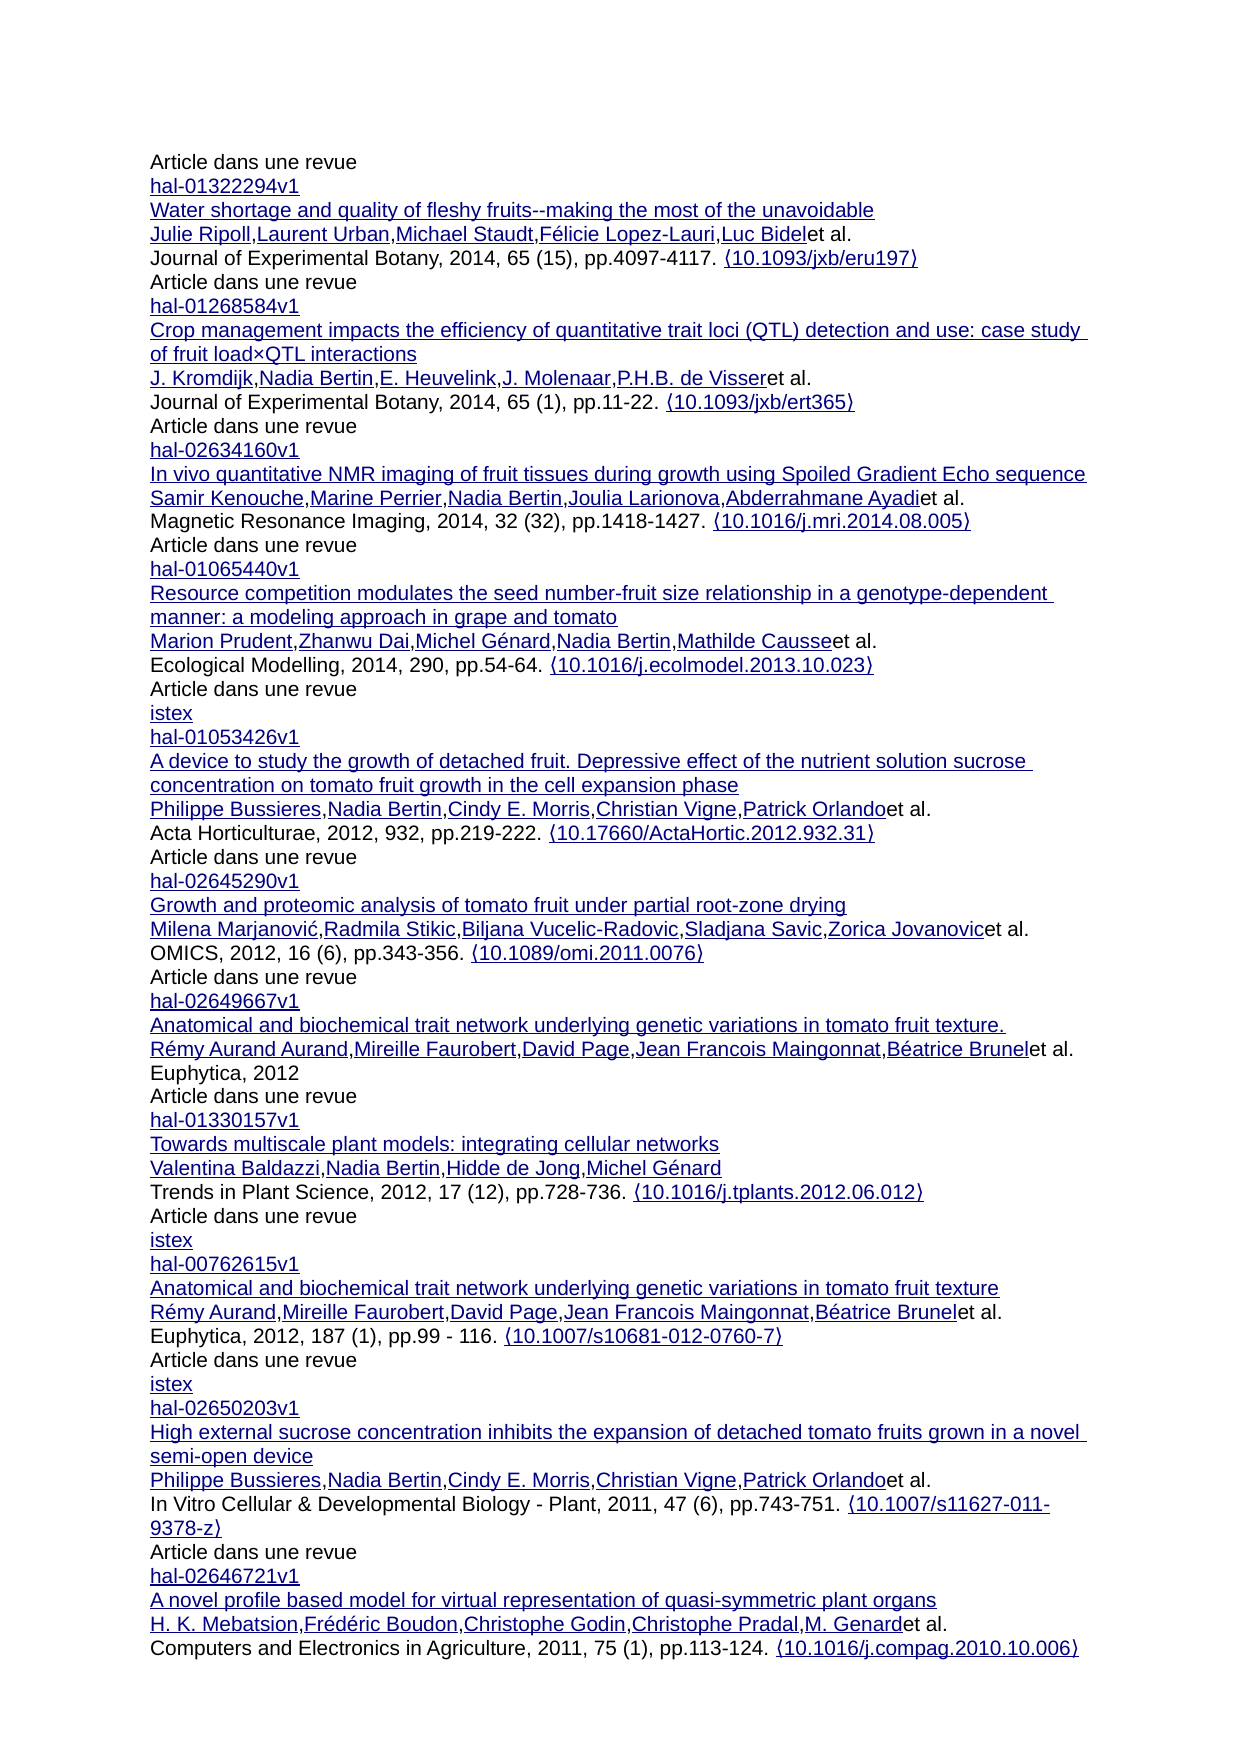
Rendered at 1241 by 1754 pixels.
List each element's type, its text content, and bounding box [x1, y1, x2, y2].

table_cell Crop management impacts the efficiency of quantitative trait loci (QTL) detection and use: case study of fruit load×QTL interactions J. Kromdijk,Nadia Bertin,E. Heuvelink,J. Molenaar,P.H.B. de Visseret al. Journal of Experimental Botany, 2014, 65 (1), pp.11-22. ⟨10.1093/jxb/ert365⟩ Article dans une revue hal-02634160v1 [150, 318, 1090, 461]
table_cell Growth and proteomic analysis of tomato fruit under partial root-zone drying Milena Marjanović,Radmila Stikic,Biljana Vucelic-Radovic,Sladjana Savic,Zorica Jovanovicet al. OMICS, 2012, 16 (6), pp.343-356. ⟨10.1089/omi.2011.0076⟩ Article dans une revue hal-02649667v1 [150, 893, 1090, 1012]
table_cell A device to study the growth of detached fruit. Depressive effect of the nutrient solution sucrose concentration on tomato fruit growth in the cell expansion phase Philippe Bussieres,Nadia Bertin,Cindy E. Morris,Christian Vigne,Patrick Orlandoet al. Acta Horticulturae, 2012, 932, pp.219-222. ⟨10.17660/ActaHortic.2012.932.31⟩ Article dans une revue hal-02645290v1 [150, 749, 1090, 893]
table_cell High external sucrose concentration inhibits the expansion of detached tomato fruits grown in a novel semi-open device Philippe Bussieres,Nadia Bertin,Cindy E. Morris,Christian Vigne,Patrick Orlandoet al. In Vitro Cellular & Developmental Biology - Plant, 2011, 47 (6), pp.743-751. ⟨10.1007/s11627-011-9378-z⟩ Article dans une revue hal-02646721v1 [150, 1420, 1090, 1587]
table_cell Article dans une revue hal-01322294v1 [150, 150, 1090, 198]
table_cell Water shortage and quality of fleshy fruits--making the most of the unavoidable Julie Ripoll,Laurent Urban,Michael Staudt,Félicie Lopez-Lauri,Luc Bidelet al. Journal of Experimental Botany, 2014, 65 (15), pp.4097-4117. ⟨10.1093/jxb/eru197⟩ Article dans une revue hal-01268584v1 [150, 198, 1090, 318]
table_cell In vivo quantitative NMR imaging of fruit tissues during growth using Spoiled Gradient Echo sequence Samir Kenouche,Marine Perrier,Nadia Bertin,Joulia Larionova,Abderrahmane Ayadiet al. Magnetic Resonance Imaging, 2014, 32 (32), pp.1418-1427. ⟨10.1016/j.mri.2014.08.005⟩ Article dans une revue hal-01065440v1 [150, 461, 1090, 581]
table_cell Towards multiscale plant models: integrating cellular networks Valentina Baldazzi,Nadia Bertin,Hidde de Jong,Michel Génard Trends in Plant Science, 2012, 17 (12), pp.728-736. ⟨10.1016/j.tplants.2012.06.012⟩ Article dans une revue istex hal-00762615v1 [150, 1132, 1090, 1276]
table_cell Anatomical and biochemical trait network underlying genetic variations in tomato fruit texture Rémy Aurand,Mireille Faurobert,David Page,Jean Francois Maingonnat,Béatrice Brunelet al. Euphytica, 2012, 187 (1), pp.99 - 116. ⟨10.1007/s10681-012-0760-7⟩ Article dans une revue istex hal-02650203v1 [150, 1276, 1090, 1420]
table_cell Anatomical and biochemical trait network underlying genetic variations in tomato fruit texture. Rémy Aurand Aurand,Mireille Faurobert,David Page,Jean Francois Maingonnat,Béatrice Brunelet al. Euphytica, 2012 Article dans une revue hal-01330157v1 [150, 1013, 1090, 1132]
table_cell A novel profile based model for virtual representation of quasi-symmetric plant organs H. K. Mebatsion,Frédéric Boudon,Christophe Godin,Christophe Pradal,M. Genardet al. Computers and Electronics in Agriculture, 2011, 75 (1), pp.113-124. ⟨10.1016/j.compag.2010.10.006⟩ [150, 1588, 1090, 1659]
table_cell Resource competition modulates the seed number-fruit size relationship in a genotype-dependent manner: a modeling approach in grape and tomato Marion Prudent,Zhanwu Dai,Michel Génard,Nadia Bertin,Mathilde Causseet al. Ecological Modelling, 2014, 290, pp.54-64. ⟨10.1016/j.ecolmodel.2013.10.023⟩ Article dans une revue istex hal-01053426v1 [150, 581, 1090, 749]
